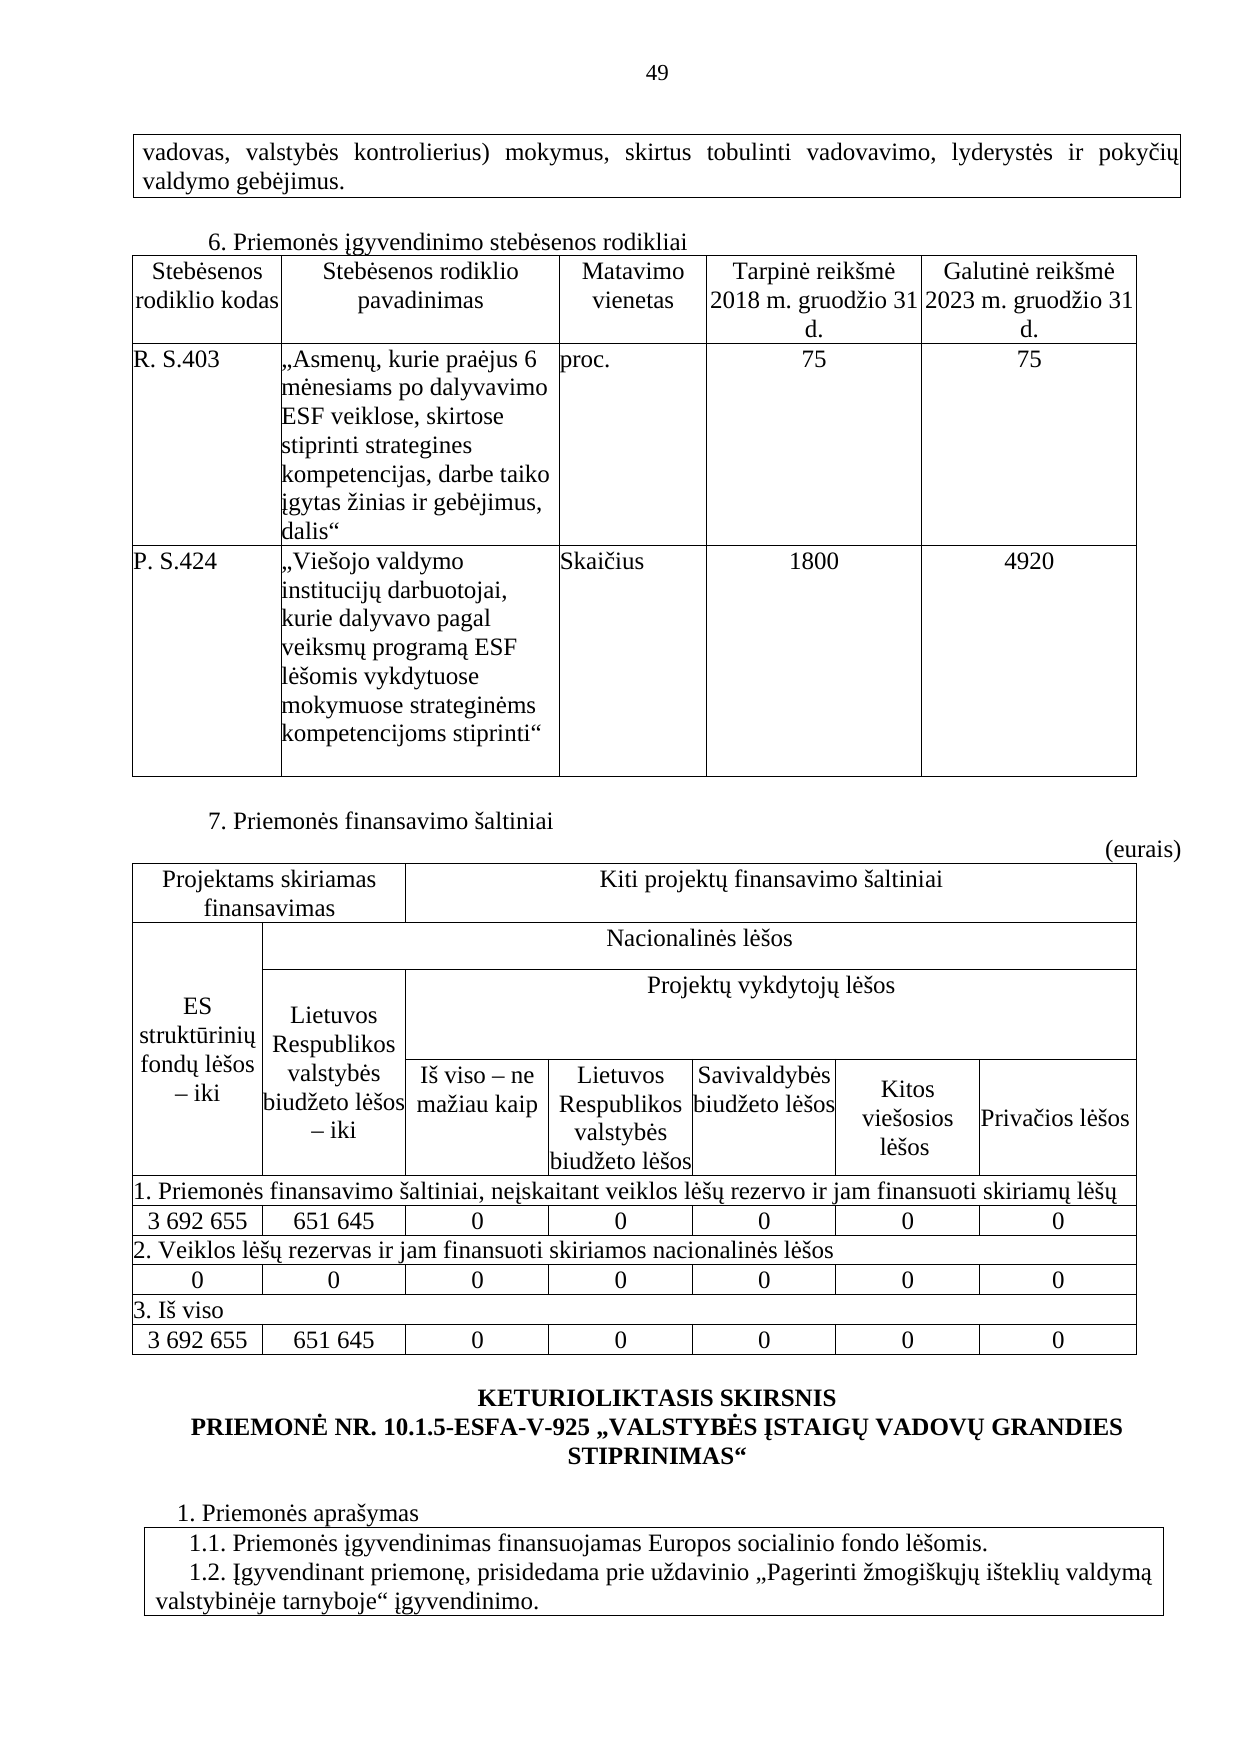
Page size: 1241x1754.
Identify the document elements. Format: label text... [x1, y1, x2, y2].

table_cell 0 [980, 1325, 1136, 1354]
table_cell 0 [406, 1206, 548, 1234]
table_cell Lietuvos Respublikos valstybės biudžeto lėšos [549, 1060, 692, 1175]
table_cell Lietuvos Respublikos valstybės biudžeto lėšos – iki [263, 970, 405, 1175]
table_cell 75 [922, 344, 1136, 545]
text PRIEMONĖ NR. 10.1.5-ESFA-V-925 „VALSTYBĖS ĮSTAIGŲ VADOVŲ GRANDIES STIPRINIMAS“ [133, 1412, 1181, 1470]
table_cell 651 645 [263, 1206, 405, 1234]
table_cell ES struktūrinių fondų lėšos – iki [133, 923, 262, 1175]
text 7. Priemonės finansavimo šaltiniai [133, 806, 1181, 834]
table_cell 0 [406, 1265, 548, 1294]
table_cell proc. [560, 344, 706, 545]
table_cell 0 [980, 1265, 1136, 1294]
table_cell 0 [836, 1325, 979, 1354]
table_cell Privačios lėšos [980, 1060, 1136, 1175]
text (eurais) [133, 834, 1181, 863]
text vadovas, valstybės kontrolierius) mokymus, skirtus tobulinti vadovavimo, lyderystės ir pokyčių valdymo gebėjimus. [134, 135, 1180, 197]
table_cell 2. Veiklos lėšų rezervas ir jam finansuoti skiriamos nacionalinės lėšos [133, 1236, 1136, 1264]
table_cell 0 [980, 1206, 1136, 1234]
table_cell Skaičius [560, 546, 706, 776]
table_header Kiti projektų finansavimo šaltiniai [406, 864, 1136, 922]
table_cell 0 [549, 1206, 692, 1234]
table_cell 3 692 655 [133, 1325, 262, 1354]
table_cell „Viešojo valdymo institucijų darbuotojai, kurie dalyvavo pagal veiksmų programą ESF lėšomis vykdytuose mokymuose strateginėms kompetencijoms stiprinti“ [282, 546, 559, 776]
table_header Projektams skiriamas finansavimas [133, 864, 405, 922]
text 1. Priemonės aprašymas [133, 1498, 1181, 1527]
table_header Stebėsenos rodiklio pavadinimas [282, 256, 559, 343]
text KETURIOLIKTASIS SKIRSNIS [133, 1383, 1181, 1412]
table_cell 651 645 [263, 1325, 405, 1354]
table_cell 0 [406, 1325, 548, 1354]
text 6. Priemonės įgyvendinimo stebėsenos rodikliai [133, 227, 1181, 255]
table_cell 3. Iš viso [133, 1295, 1136, 1324]
table_cell 0 [693, 1325, 835, 1354]
table_cell 1. Priemonės finansavimo šaltiniai, neįskaitant veiklos lėšų rezervo ir jam finansuoti skiriamų lėšų [133, 1176, 1136, 1205]
table_cell 0 [549, 1325, 692, 1354]
table_cell 0 [133, 1265, 262, 1294]
table_cell 3 692 655 [133, 1206, 262, 1234]
table_cell Iš viso – ne mažiau kaip [406, 1060, 548, 1175]
table_cell „Asmenų, kurie praėjus 6 mėnesiams po dalyvavimo ESF veiklose, skirtose stiprinti strategines kompetencijas, darbe taiko įgytas žinias ir gebėjimus, dalis“ [282, 344, 559, 545]
table_cell P. S.424 [133, 546, 281, 776]
table_header Matavimo vienetas [560, 256, 706, 343]
table_header 1.1. Priemonės įgyvendinimas finansuojamas Europos socialinio fondo lėšomis. 1.2. Įgyvendinant priemonę, prisidedama prie uždavinio „Pagerinti žmogiškųjų išteklių valdymą valstybinėje tarnyboje“ įgyvendinimo. [145, 1528, 1163, 1614]
table_header Galutinė reikšmė 2023 m. gruodžio 31 d. [922, 256, 1136, 343]
table_cell 0 [693, 1206, 835, 1234]
table_cell 0 [693, 1265, 835, 1294]
table_cell 0 [549, 1265, 692, 1294]
table_header Tarpinė reikšmė 2018 m. gruodžio 31 d. [707, 256, 921, 343]
table_cell R. S.403 [133, 344, 281, 545]
table_cell 0 [836, 1265, 979, 1294]
table_cell Kitos viešosios lėšos [836, 1060, 979, 1175]
table_cell 0 [836, 1206, 979, 1234]
table_cell Projektų vykdytojų lėšos [406, 970, 1136, 1059]
table_cell 4920 [922, 546, 1136, 776]
table_cell 0 [263, 1265, 405, 1294]
table_header Stebėsenos rodiklio kodas [133, 256, 281, 343]
table_cell 75 [707, 344, 921, 545]
table_cell 1800 [707, 546, 921, 776]
table_cell Savivaldybės biudžeto lėšos [693, 1060, 835, 1175]
table_cell Nacionalinės lėšos [263, 923, 1136, 969]
